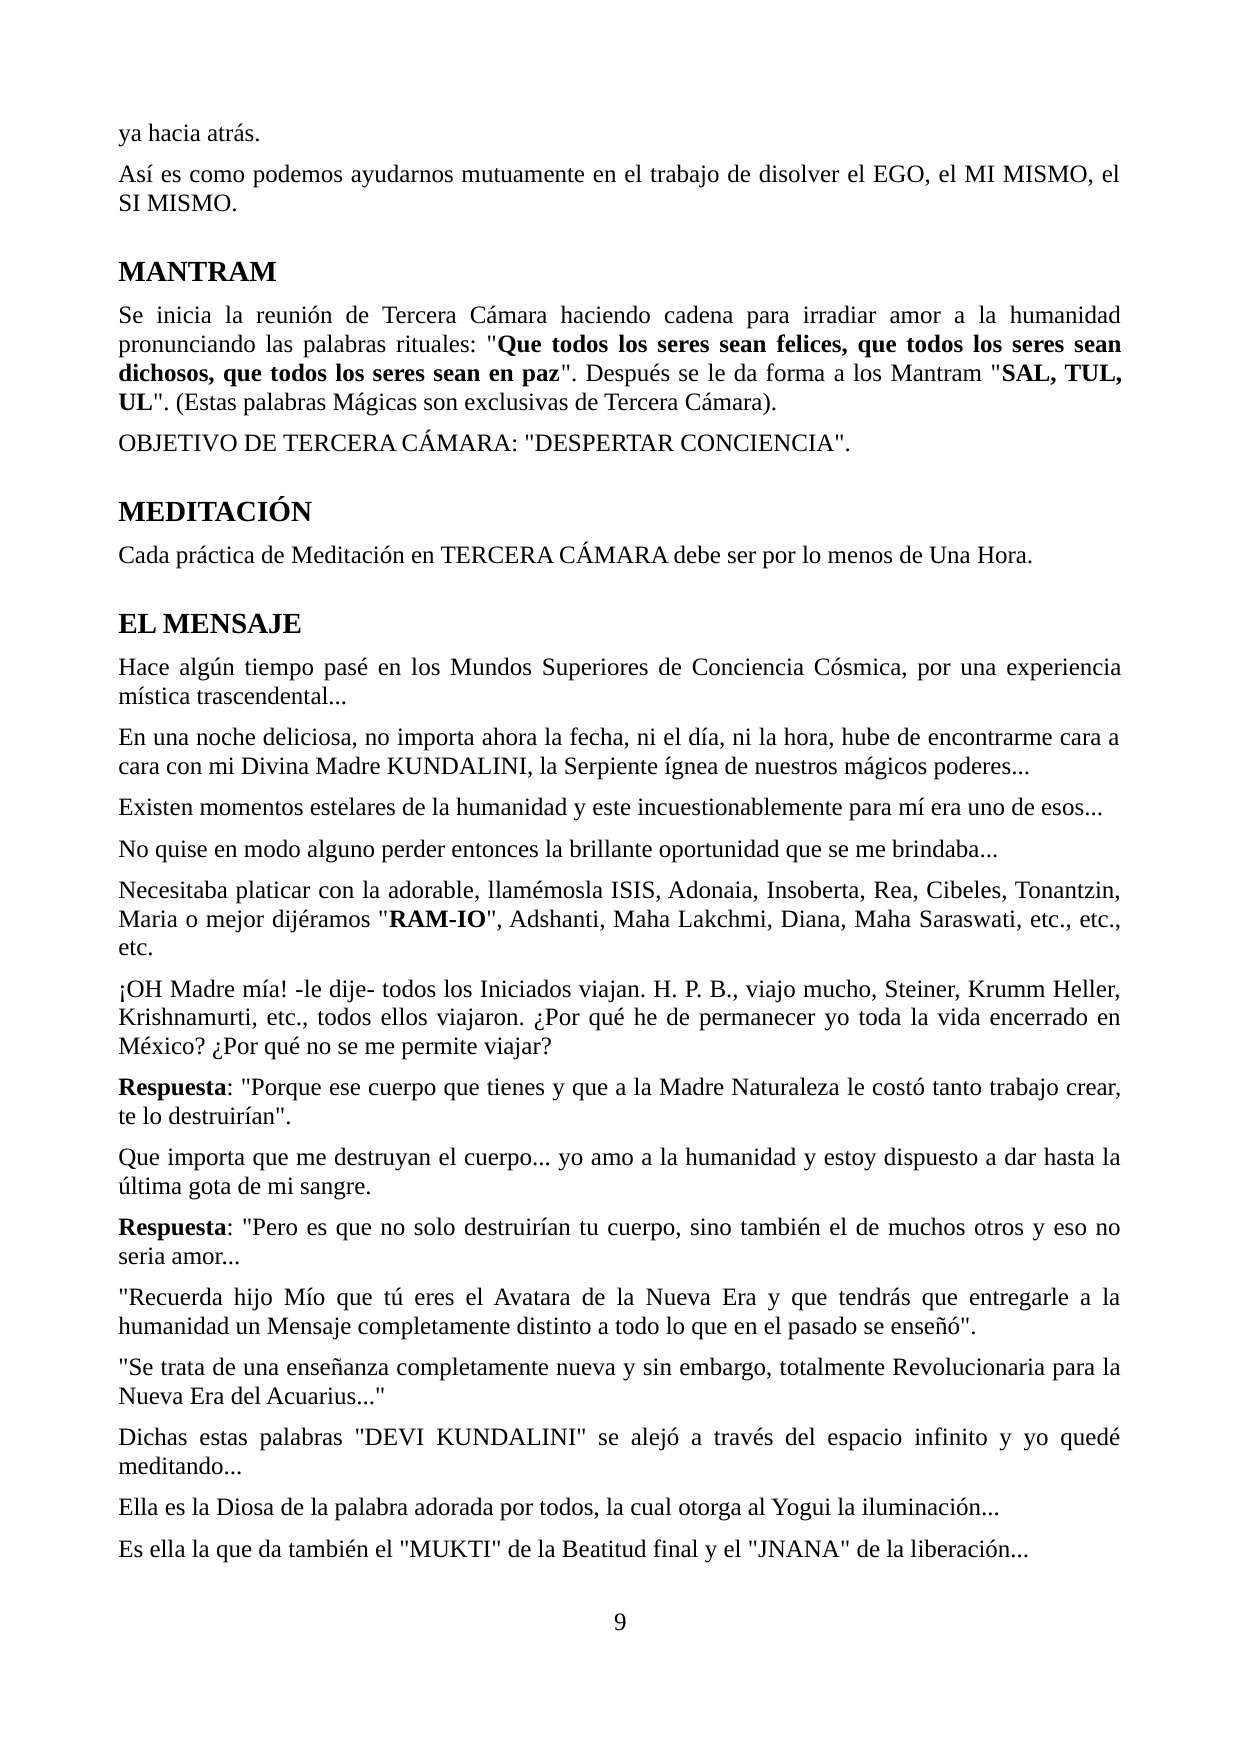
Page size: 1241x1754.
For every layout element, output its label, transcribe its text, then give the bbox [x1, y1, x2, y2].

text "Recuerda hijo Mío que tú eres el Avatara de la Nueva Era y que tendrás que entregarle a la humanidad un Mensaje completamente distinto a todo lo que en el pasado se enseñó". [118, 1282, 1122, 1340]
text Respuesta: "Porque ese cuerpo que tienes y que a la Madre Naturaleza le costó tanto trabajo crear, te lo destruirían". [118, 1072, 1122, 1130]
text Ella es la Diosa de la palabra adorada por todos, la cual otorga al Yogui la iluminación... [118, 1492, 1122, 1521]
subtitle EL MENSAJE [118, 606, 1122, 640]
text Que importa que me destruyan el cuerpo... yo amo a la humanidad y estoy dispuesto a dar hasta la última gota de mi sangre. [118, 1142, 1122, 1200]
text Existen momentos estelares de la humanidad y este incuestionablemente para mí era uno de esos... [118, 792, 1122, 821]
text En una noche deliciosa, no importa ahora la fecha, ni el día, ni la hora, hube de encontrarme cara a cara con mi Divina Madre KUNDALINI, la Serpiente ígnea de nuestros mágicos poderes... [118, 722, 1122, 780]
text ya hacia atrás. [118, 118, 1122, 147]
text Así es como podemos ayudarnos mutuamente en el trabajo de disolver el EGO, el MI MISMO, el SI MISMO. [118, 159, 1122, 217]
text Se inicia la reunión de Tercera Cámara haciendo cadena para irradiar amor a la humanidad pronunciando las palabras rituales: "Que todos los seres sean felices, que todos los seres sean dichosos, que todos los seres sean en paz". Después se le da forma a los Mantram "SAL, TUL, UL". (Estas palabras Mágicas son exclusivas de Tercera Cámara). [118, 300, 1122, 415]
text Respuesta: "Pero es que no solo destruirían tu cuerpo, sino también el de muchos otros y eso no seria amor... [118, 1212, 1122, 1270]
text OBJETIVO DE TERCERA CÁMARA: "DESPERTAR CONCIENCIA". [118, 428, 1122, 457]
text Dichas estas palabras "DEVI KUNDALINI" se alejó a través del espacio infinito y yo quedé meditando... [118, 1422, 1122, 1480]
text ¡OH Madre mía! -le dije- todos los Iniciados viajan. H. P. B., viajo mucho, Steiner, Krumm Heller, Krishnamurti, etc., todos ellos viajaron. ¿Por qué he de permanecer yo toda la vida encerrado en México? ¿Por qué no se me permite viajar? [118, 974, 1122, 1060]
text Necesitaba platicar con la adorable, llamémosla ISIS, Adonaia, Insoberta, Rea, Cibeles, Tonantzin, Maria o mejor dijéramos "RAM-IO", Adshanti, Maha Lakchmi, Diana, Maha Saraswati, etc., etc., etc. [118, 875, 1122, 961]
text No quise en modo alguno perder entonces la brillante oportunidad que se me brindaba... [118, 834, 1122, 862]
text "Se trata de una enseñanza completamente nueva y sin embargo, totalmente Revolucionaria para la Nueva Era del Acuarius..." [118, 1352, 1122, 1410]
text Hace algún tiempo pasé en los Mundos Superiores de Conciencia Cósmica, por una experiencia mística trascendental... [118, 652, 1122, 710]
subtitle MEDITACIÓN [118, 494, 1122, 528]
text Cada práctica de Meditación en TERCERA CÁMARA debe ser por lo menos de Una Hora. [118, 540, 1122, 569]
subtitle MANTRAM [118, 254, 1122, 288]
text Es ella la que da también el "MUKTI" de la Beatitud final y el "JNANA" de la liberación... [118, 1534, 1122, 1562]
